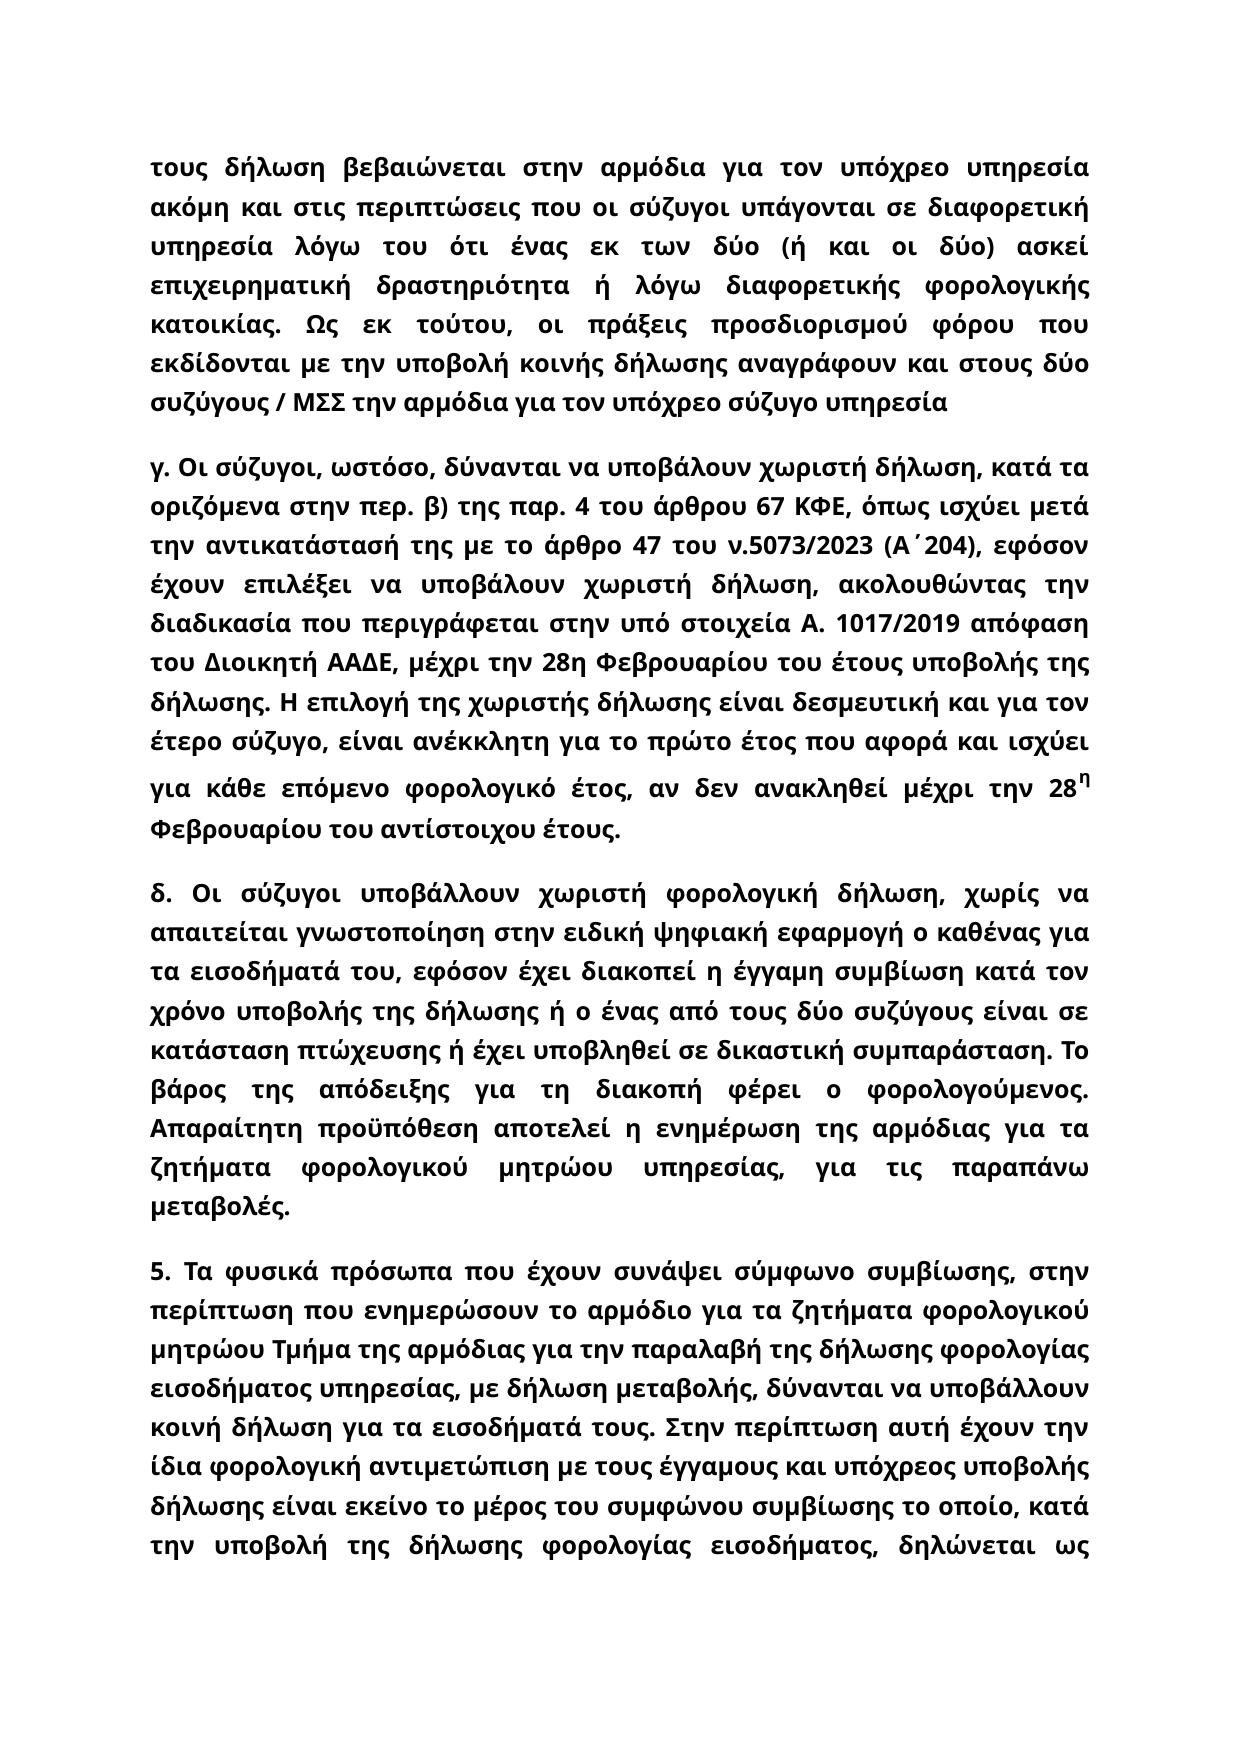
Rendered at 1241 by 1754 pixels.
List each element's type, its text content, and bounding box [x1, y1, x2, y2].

text δ. Οι σύζυγοι υποβάλλουν χωριστή φορολογική δήλωση, χωρίς να απαιτείται γνωστοποίηση στην ειδική ψηφιακή εφαρμογή ο καθένας για τα εισοδήματά του, εφόσον έχει διακοπεί η έγγαμη συμβίωση κατά τον χρόνο υποβολής της δήλωσης ή ο ένας από τους δύο συζύγους είναι σε κατάσταση πτώχευσης ή έχει υποβληθεί σε δικαστική συμπαράσταση. Το βάρος της απόδειξης για τη διακοπή φέρει ο φορολογούμενος. Απαραίτητη προϋπόθεση αποτελεί η ενημέρωση της αρμόδιας για τα ζητήματα φορολογικού μητρώου υπηρεσίας, για τις παραπάνω μεταβολές. [150, 876, 1090, 1223]
text γ. Οι σύζυγοι, ωστόσο, δύνανται να υποβάλουν χωριστή δήλωση, κατά τα οριζόμενα στην περ. β) της παρ. 4 του άρθρου 67 ΚΦΕ, όπως ισχύει μετά την αντικατάστασή της με το άρθρο 47 του ν.5073/2023 (Α΄204), εφόσον έχουν επιλέξει να υποβάλουν χωριστή δήλωση, ακολουθώντας την διαδικασία που περιγράφεται στην υπό στοιχεία Α. 1017/2019 απόφαση του Διοικητή ΑΑΔΕ, μέχρι την 28η Φεβρουαρίου του έτους υποβολής της δήλωσης. Η επιλογή της χωριστής δήλωσης είναι δεσμευτική και για τον έτερο σύζυγο, είναι ανέκκλητη για το πρώτο έτος που αφορά και ισχύει για κάθε επόμενο φορολογικό έτος, αν δεν ανακληθεί μέχρι την 28η Φεβρουαρίου του αντίστοιχου έτους. [150, 449, 1090, 846]
text 5. Τα φυσικά πρόσωπα που έχουν συνάψει σύμφωνο συμβίωσης, στην περίπτωση που ενημερώσουν το αρμόδιο για τα ζητήματα φορολογικού μητρώου Τμήμα της αρμόδιας για την παραλαβή της δήλωσης φορολογίας εισοδήματος υπηρεσίας, με δήλωση μεταβολής, δύνανται να υποβάλλουν κοινή δήλωση για τα εισοδήματά τους. Στην περίπτωση αυτή έχουν την ίδια φορολογική αντιμετώπιση με τους έγγαμους και υπόχρεος υποβολής δήλωσης είναι εκείνο το μέρος του συμφώνου συμβίωσης το οποίο, κατά την υποβολή της δήλωσης φορολογίας εισοδήματος, δηλώνεται ως [150, 1253, 1090, 1561]
text τους δήλωση βεβαιώνεται στην αρμόδια για τον υπόχρεο υπηρεσία ακόμη και στις περιπτώσεις που οι σύζυγοι υπάγονται σε διαφορετική υπηρεσία λόγω του ότι ένας εκ των δύο (ή και οι δύο) ασκεί επιχειρηματική δραστηριότητα ή λόγω διαφορετικής φορολογικής κατοικίας. Ως εκ τούτου, οι πράξεις προσδιορισμού φόρου που εκδίδονται με την υποβολή κοινής δήλωσης αναγράφουν και στους δύο συζύγους / ΜΣΣ την αρμόδια για τον υπόχρεο σύζυγο υπηρεσία [150, 150, 1090, 419]
